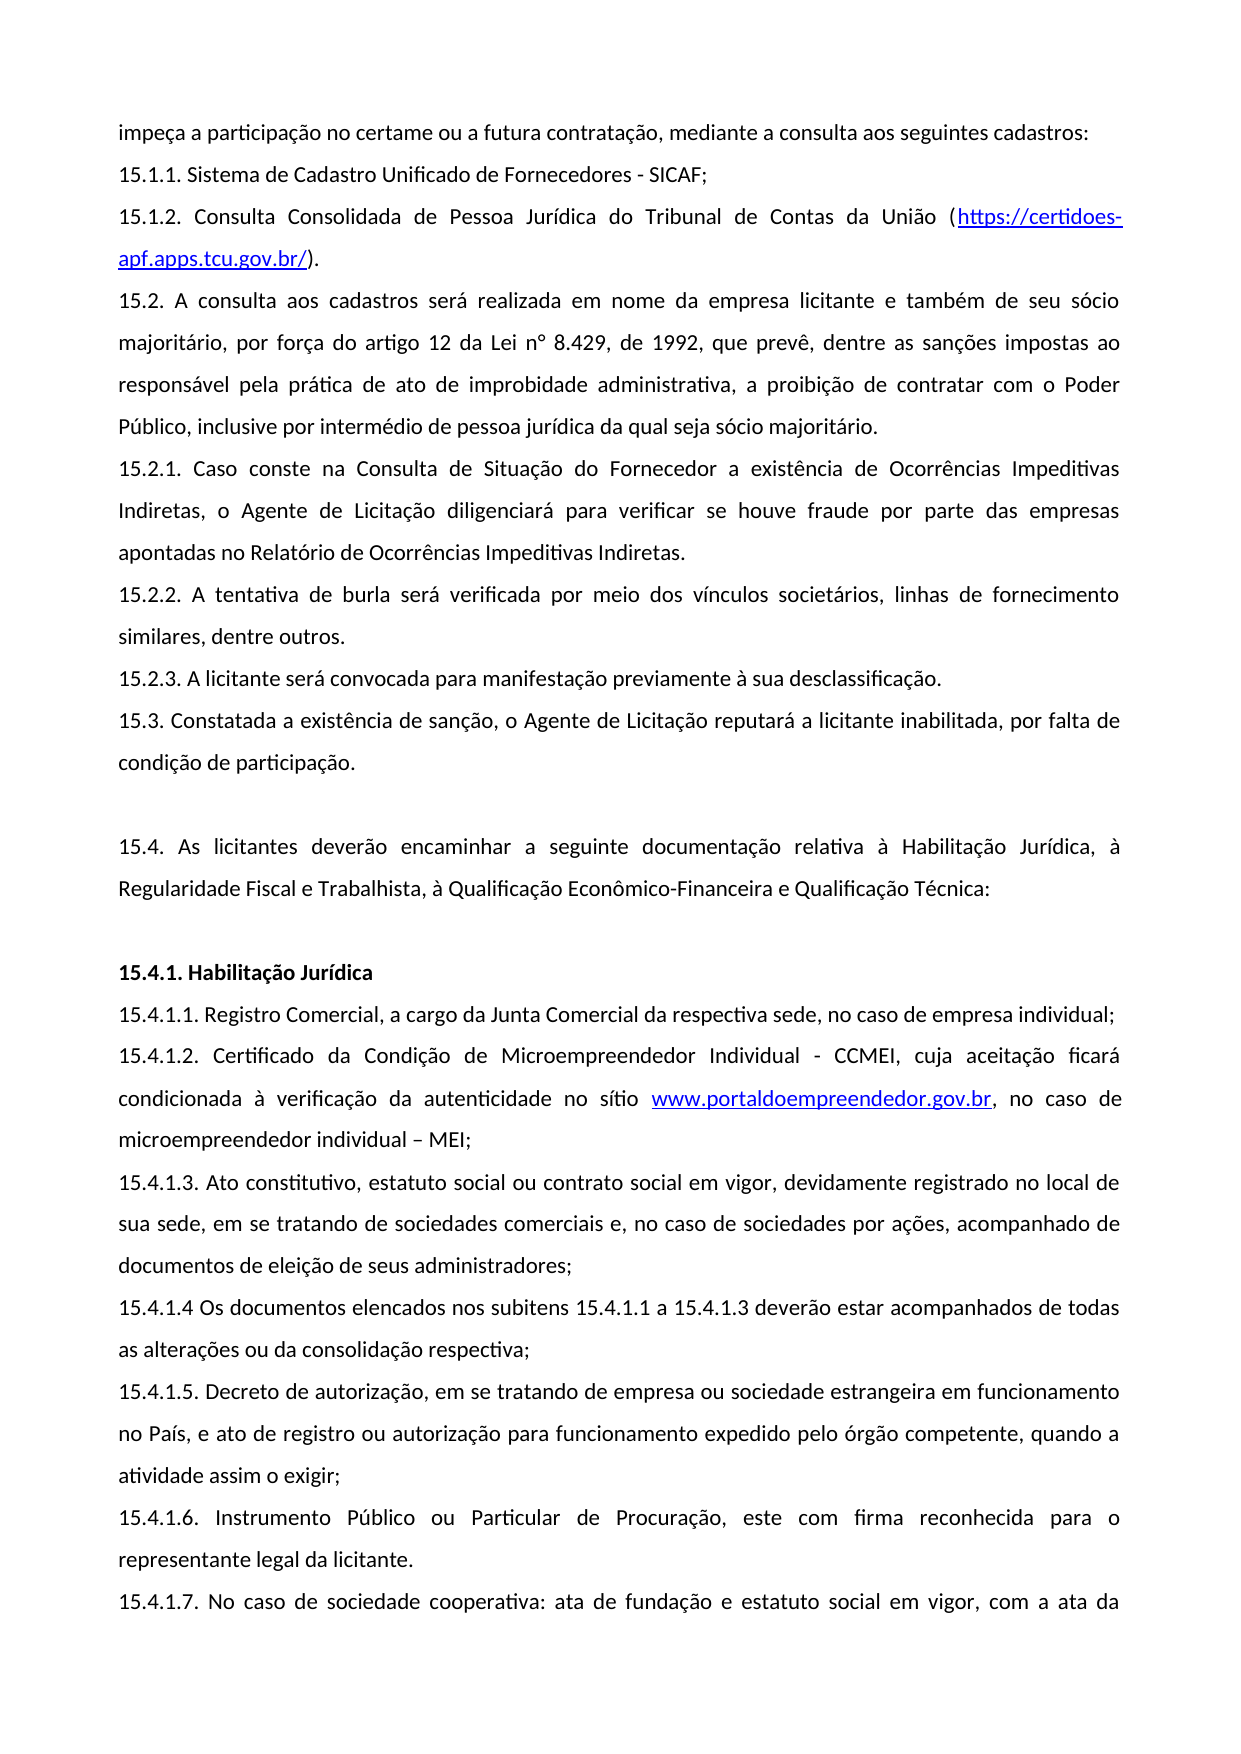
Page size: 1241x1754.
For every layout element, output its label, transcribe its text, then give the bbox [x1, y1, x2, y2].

text 15.4.1.5. Decreto de autorização, em se tratando de empresa ou sociedade estrangeira em funcionamento no País, e ato de registro ou autorização para funcionamento expedido pelo órgão competente, quando a atividade assim o exigir; [118, 1377, 1122, 1489]
text impeça a participação no certame ou a futura contratação, mediante a consulta aos seguintes cadastros: [118, 118, 1122, 146]
text 15.2.3. A licitante será convocada para manifestação previamente à sua desclassificação. [118, 664, 1122, 692]
text 15.3. Constatada a existência de sanção, o Agente de Licitação reputará a licitante inabilitada, por falta de condição de participação. [118, 706, 1122, 776]
text 15.4.1.4 Os documentos elencados nos subitens 15.4.1.1 a 15.4.1.3 deverão estar acompanhados de todas as alterações ou da consolidação respectiva; [118, 1293, 1122, 1363]
text 15.2.1. Caso conste na Consulta de Situação do Fornecedor a existência de Ocorrências Impeditivas Indiretas, o Agente de Licitação diligenciará para verificar se houve fraude por parte das empresas apontadas no Relatório de Ocorrências Impeditivas Indiretas. [118, 454, 1122, 566]
text 15.1.2. Consulta Consolidada de Pessoa Jurídica do Tribunal de Contas da União (https://certidoes-apf.apps.tcu.gov.br/). [118, 202, 1122, 272]
text 15.4. As licitantes deverão encaminhar a seguinte documentação relativa à Habilitação Jurídica, à Regularidade Fiscal e Trabalhista, à Qualificação Econômico-Financeira e Qualificação Técnica: [118, 832, 1122, 902]
text 15.4.1. Habilitação Jurídica [118, 958, 1122, 986]
text 15.2. A consulta aos cadastros será realizada em nome da empresa licitante e também de seu sócio majoritário, por força do artigo 12 da Lei n° 8.429, de 1992, que prevê, dentre as sanções impostas ao responsável pela prática de ato de improbidade administrativa, a proibição de contratar com o Poder Público, inclusive por intermédio de pessoa jurídica da qual seja sócio majoritário. [118, 286, 1122, 440]
text 15.4.1.1. Registro Comercial, a cargo da Junta Comercial da respectiva sede, no caso de empresa individual; [118, 1000, 1122, 1028]
text 15.4.1.6. Instrumento Público ou Particular de Procuração, este com firma reconhecida para o representante legal da licitante. [118, 1503, 1122, 1573]
text 15.4.1.3. Ato constitutivo, estatuto social ou contrato social em vigor, devidamente registrado no local de sua sede, em se tratando de sociedades comerciais e, no caso de sociedades por ações, acompanhado de documentos de eleição de seus administradores; [118, 1168, 1122, 1279]
text 15.4.1.7. No caso de sociedade cooperativa: ata de fundação e estatuto social em vigor, com a ata da [118, 1587, 1122, 1615]
text 15.1.1. Sistema de Cadastro Unificado de Fornecedores - SICAF; [118, 160, 1122, 188]
text 15.2.2. A tentativa de burla será verificada por meio dos vínculos societários, linhas de fornecimento similares, dentre outros. [118, 580, 1122, 650]
text 15.4.1.2. Certificado da Condição de Microempreendedor Individual - CCMEI, cuja aceitação ficará condicionada à verificação da autenticidade no sítio www.portaldoempreendedor.gov.br, no caso de microempreendedor individual – MEI; [118, 1042, 1122, 1154]
